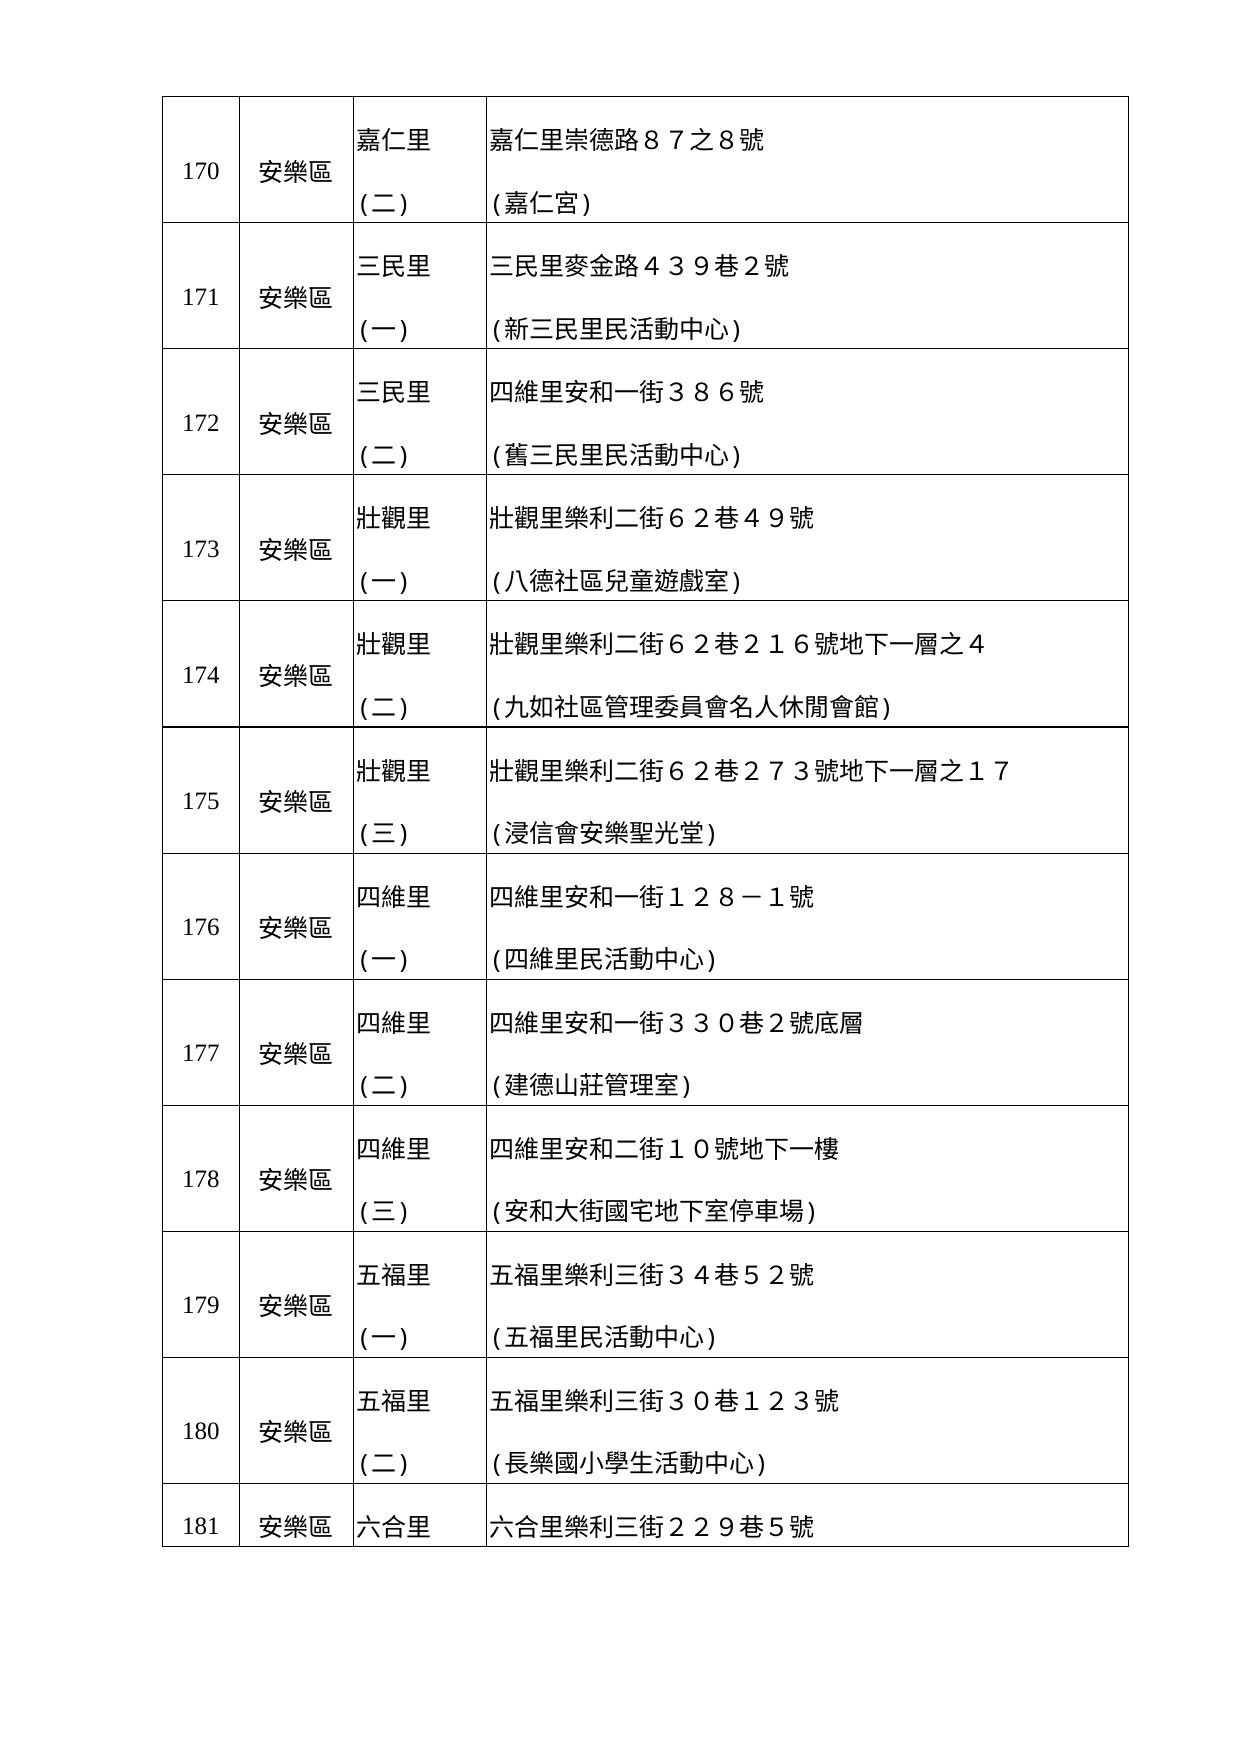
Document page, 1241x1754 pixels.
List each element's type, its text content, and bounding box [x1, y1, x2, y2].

table_cell 三民里(一) [354, 223, 486, 348]
table_cell 嘉仁里(二) [354, 97, 486, 222]
table_cell 171 [163, 223, 239, 348]
table_cell 安樂區 [240, 349, 353, 474]
table_cell 壯觀里樂利二街６２巷４９號 (八德社區兒童遊戲室) [487, 475, 1128, 600]
table_cell 安樂區 [240, 1232, 353, 1357]
table_cell 四維里(一) [354, 854, 486, 978]
table_cell 安樂區 [240, 1484, 353, 1546]
table_cell 安樂區 [240, 97, 353, 222]
table_cell 175 [163, 728, 239, 852]
table_cell 178 [163, 1106, 239, 1231]
table_cell 壯觀里樂利二街６２巷２１６號地下一層之４ (九如社區管理委員會名人休閒會館) [487, 601, 1128, 726]
table_cell 四維里安和一街１２８－１號 (四維里民活動中心) [487, 854, 1128, 978]
table_cell 172 [163, 349, 239, 474]
table_cell 安樂區 [240, 854, 353, 978]
table_cell 四維里安和一街３８６號 (舊三民里民活動中心) [487, 349, 1128, 474]
table_cell 壯觀里(三) [354, 728, 486, 852]
table_cell 五福里樂利三街３４巷５２號 (五福里民活動中心) [487, 1232, 1128, 1357]
table_cell 180 [163, 1358, 239, 1483]
table_cell 安樂區 [240, 223, 353, 348]
table_cell 安樂區 [240, 728, 353, 852]
table_cell 181 [163, 1484, 239, 1546]
table_cell 安樂區 [240, 601, 353, 726]
table_cell 安樂區 [240, 475, 353, 600]
table_cell 嘉仁里崇德路８７之８號 (嘉仁宮) [487, 97, 1128, 222]
table_cell 三民里(二) [354, 349, 486, 474]
table_cell 176 [163, 854, 239, 978]
table_cell 四維里安和一街３３０巷２號底層 (建德山莊管理室) [487, 980, 1128, 1104]
table_cell 安樂區 [240, 1106, 353, 1231]
table_cell 170 [163, 97, 239, 222]
table_cell 壯觀里(一) [354, 475, 486, 600]
table_cell 四維里(二) [354, 980, 486, 1104]
table_cell 六合里 [354, 1484, 486, 1546]
table_cell 三民里麥金路４３９巷２號 (新三民里民活動中心) [487, 223, 1128, 348]
table_cell 安樂區 [240, 980, 353, 1104]
table_cell 壯觀里(二) [354, 601, 486, 726]
table_cell 壯觀里樂利二街６２巷２７３號地下一層之１７ (浸信會安樂聖光堂) [487, 728, 1128, 852]
table_cell 177 [163, 980, 239, 1104]
table_cell 五福里(二) [354, 1358, 486, 1483]
table_cell 五福里樂利三街３０巷１２３號 (長樂國小學生活動中心) [487, 1358, 1128, 1483]
table_cell 四維里(三) [354, 1106, 486, 1231]
table_cell 安樂區 [240, 1358, 353, 1483]
table_cell 五福里(一) [354, 1232, 486, 1357]
table_cell 173 [163, 475, 239, 600]
table_cell 179 [163, 1232, 239, 1357]
table_cell 四維里安和二街１０號地下一樓 (安和大街國宅地下室停車場) [487, 1106, 1128, 1231]
table_cell 六合里樂利三街２２９巷５號 [487, 1484, 1128, 1546]
table_cell 174 [163, 601, 239, 726]
